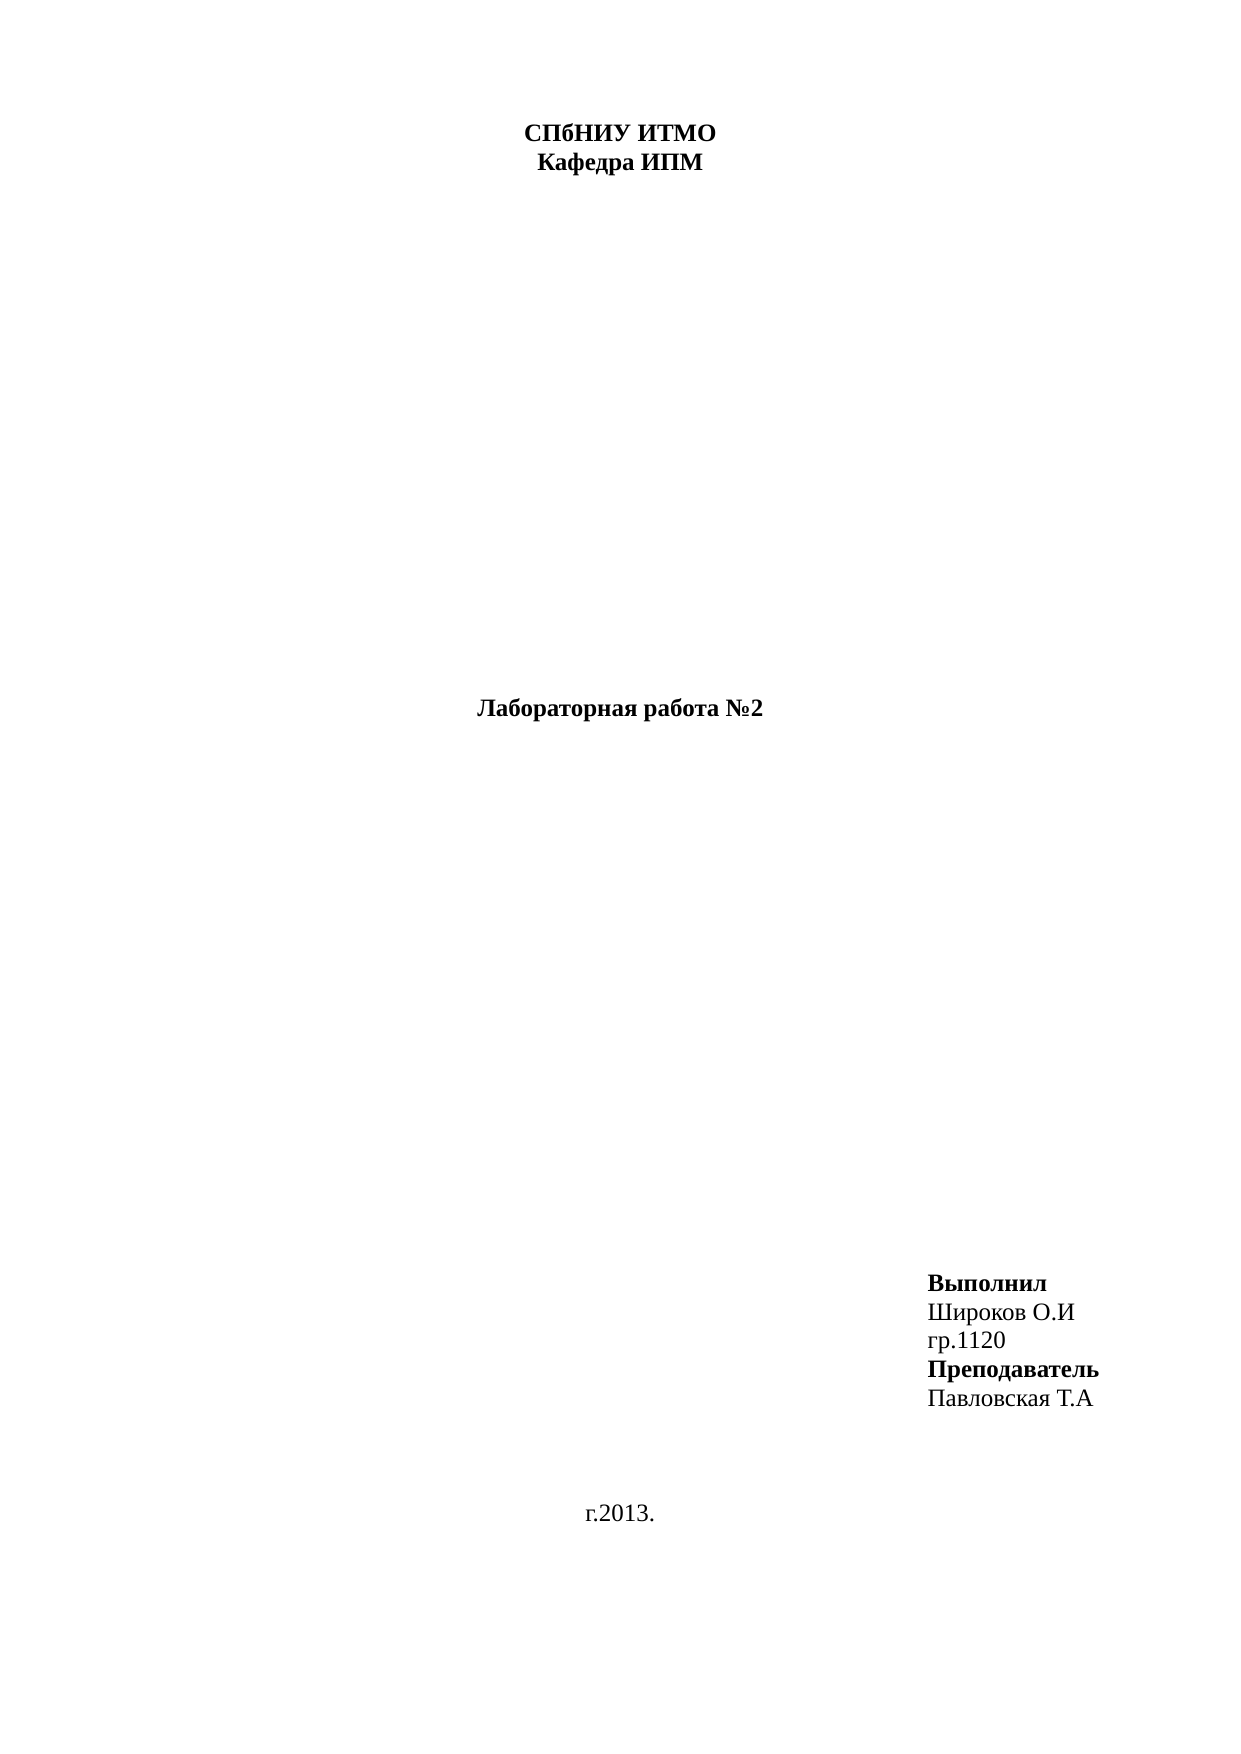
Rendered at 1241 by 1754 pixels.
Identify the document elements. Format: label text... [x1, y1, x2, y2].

text Кафедра ИПМ [118, 147, 1122, 176]
text г.2013. [118, 1498, 1122, 1527]
text Преподаватель [118, 1354, 1122, 1383]
text СПбНИУ ИТМО [118, 118, 1122, 147]
text Широков О.И [118, 1297, 1122, 1326]
text Лабораторная работа №2 [118, 693, 1122, 722]
text Выполнил [118, 1268, 1122, 1297]
text гр.1120 [118, 1326, 1122, 1354]
text Павловская Т.А [118, 1383, 1122, 1412]
